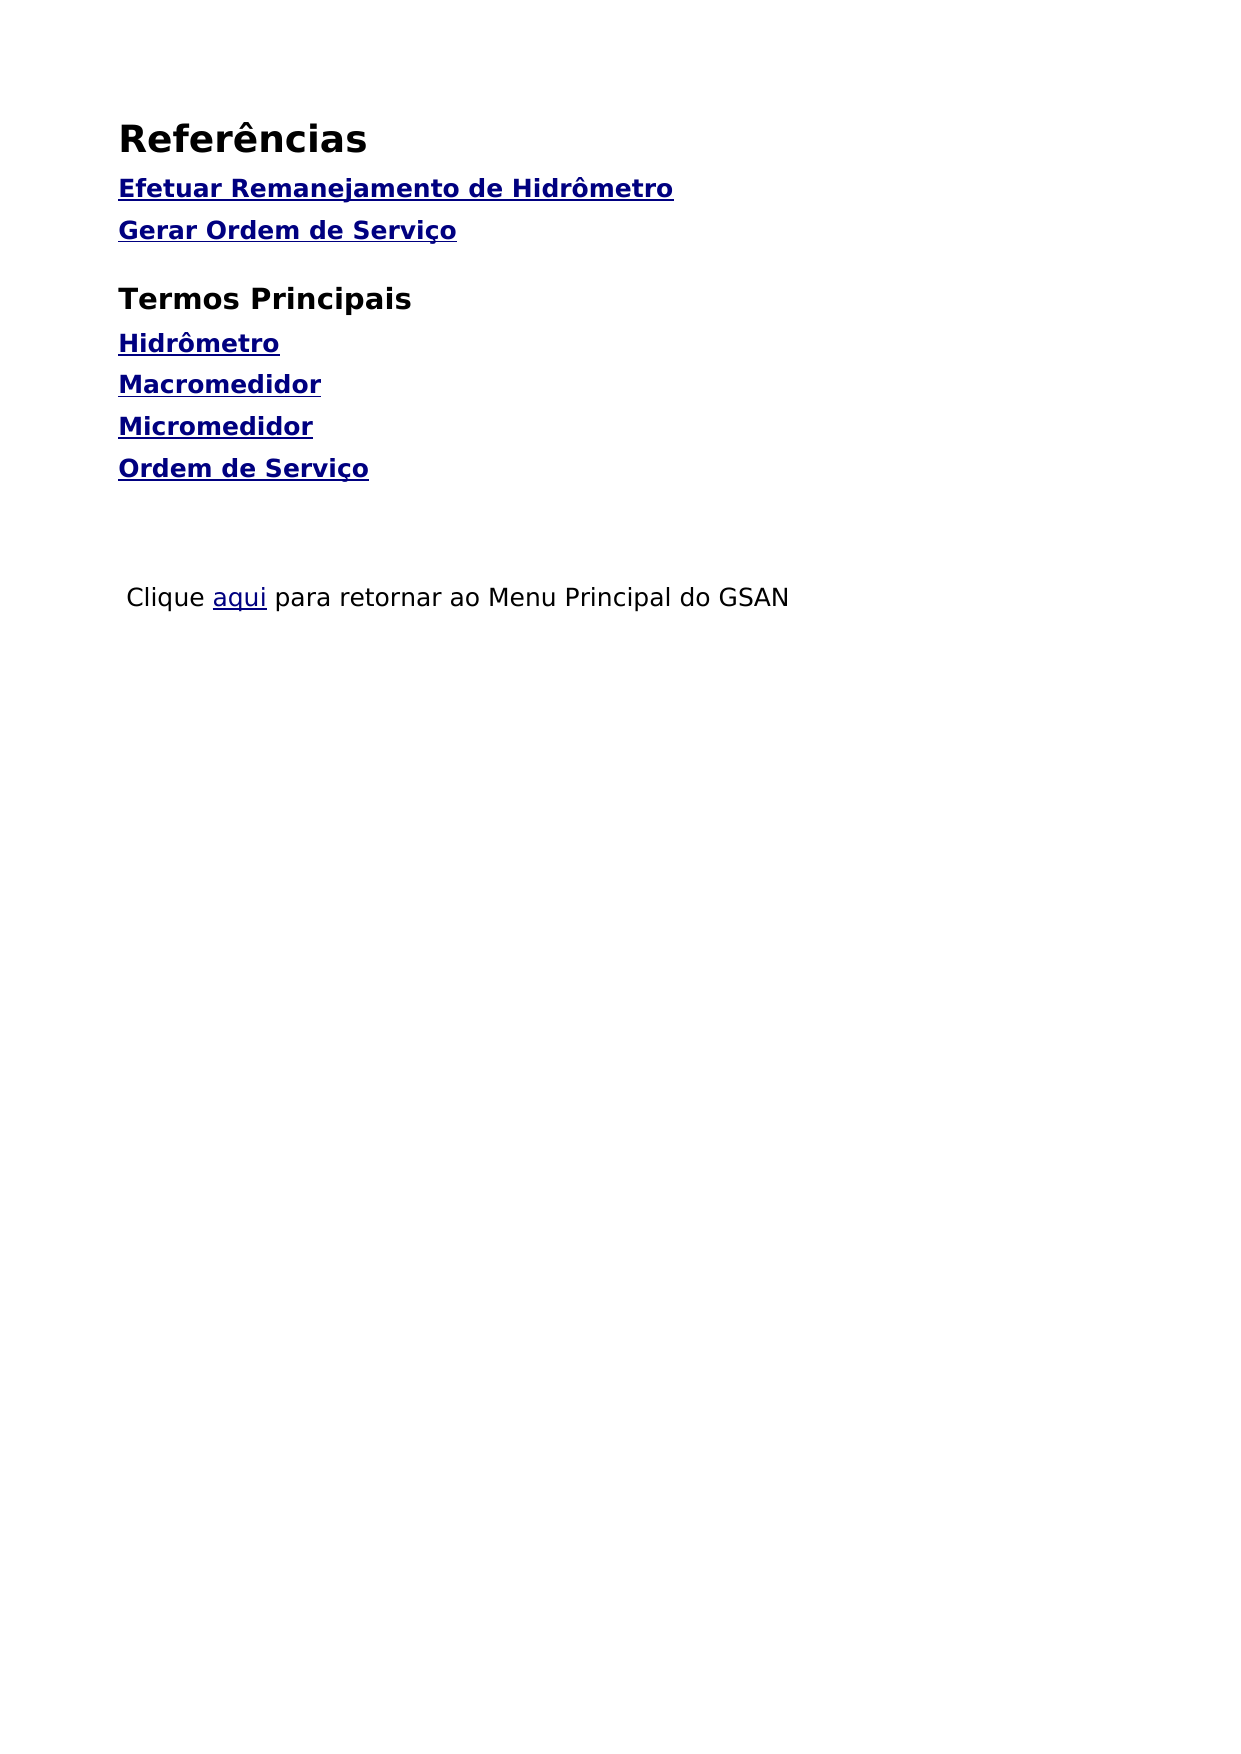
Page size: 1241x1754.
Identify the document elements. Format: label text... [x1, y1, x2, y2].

subtitle Termos Principais [118, 283, 1122, 317]
subtitle Referências [118, 118, 1122, 162]
text Efetuar Remanejamento de Hidrômetro [118, 174, 1122, 203]
text Gerar Ordem de Serviço [118, 216, 1122, 245]
text Ordem de Serviço [118, 454, 1122, 483]
text Hidrômetro [118, 329, 1122, 358]
text Macromedidor [118, 371, 1122, 400]
text Micromedidor [118, 412, 1122, 442]
text Clique aqui para retornar ao Menu Principal do GSAN [118, 496, 1122, 612]
